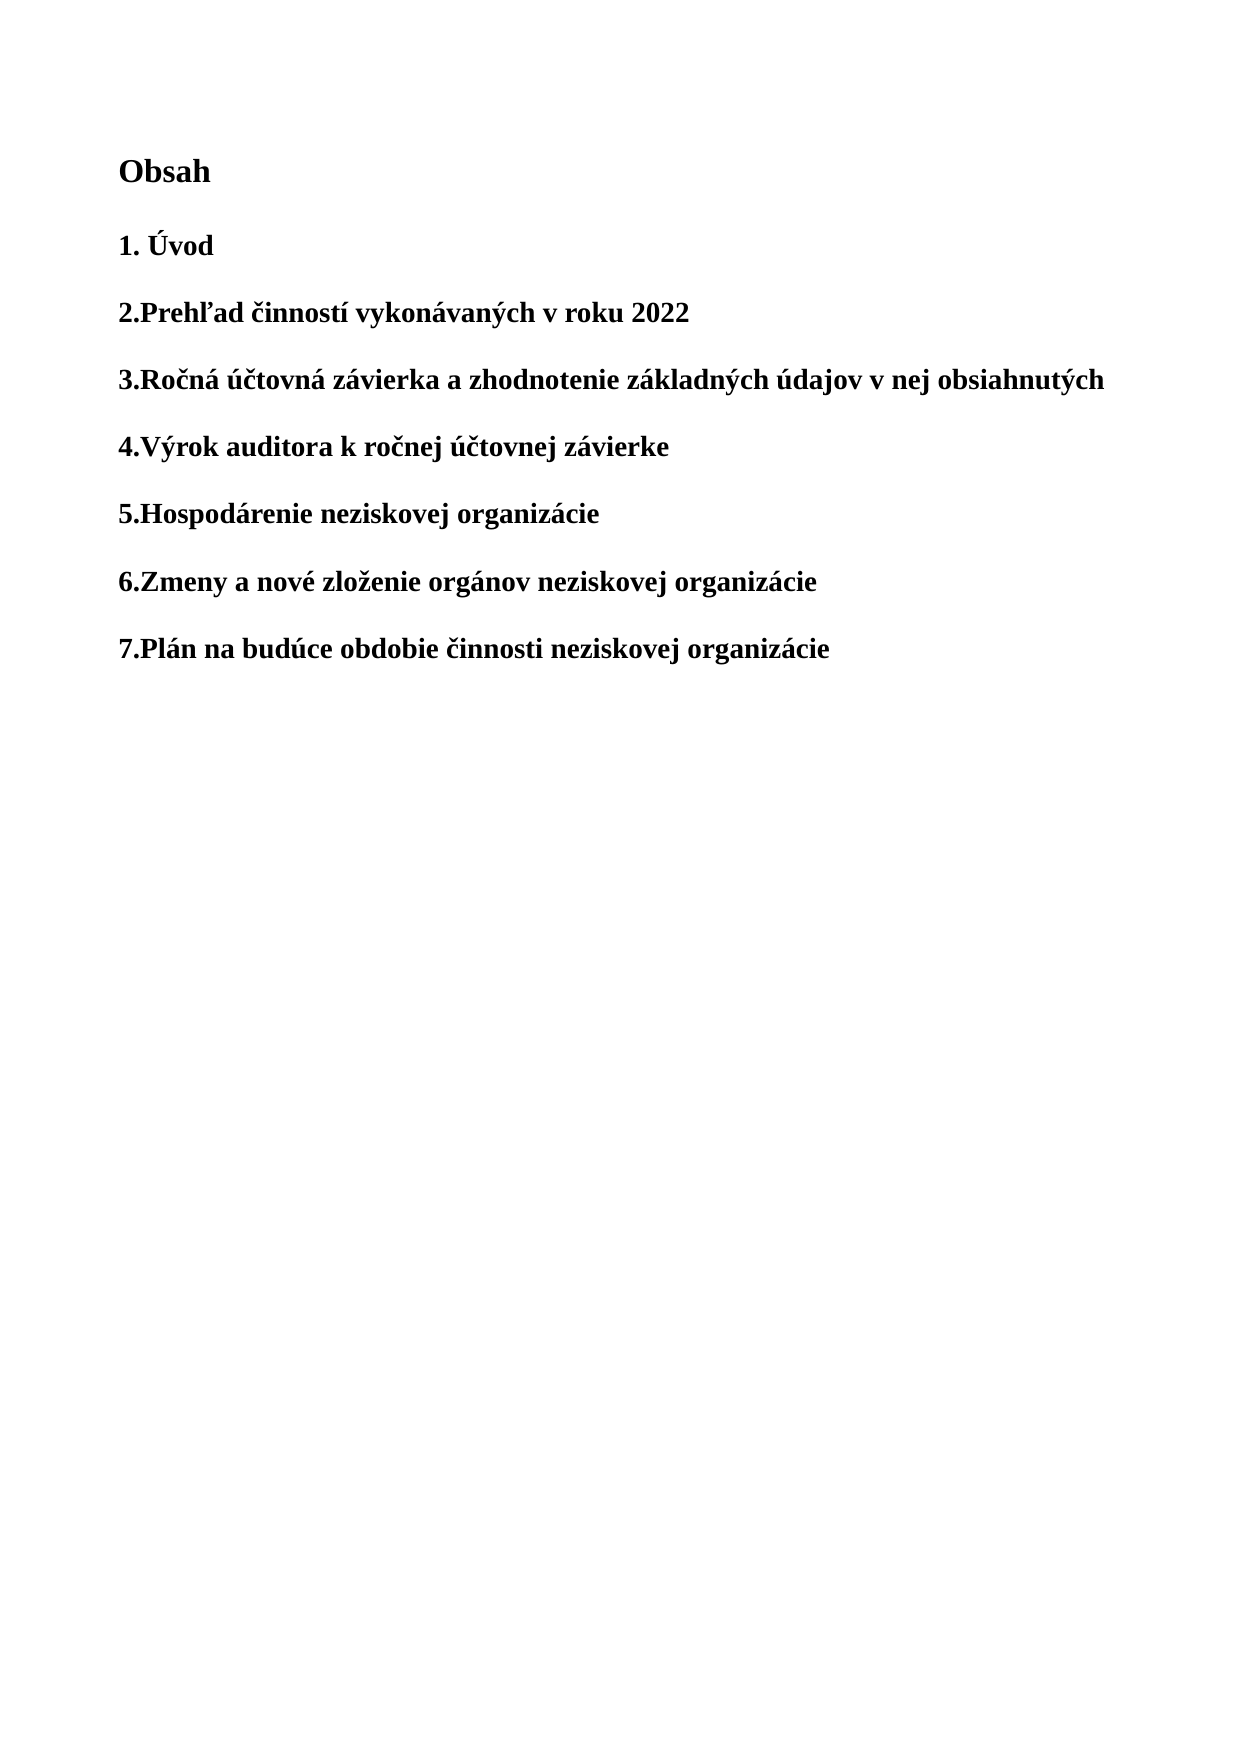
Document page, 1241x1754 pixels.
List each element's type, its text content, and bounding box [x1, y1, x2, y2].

text Obsah [118, 152, 1122, 190]
text 6.Zmeny a nové zloženie orgánov neziskovej organizácie [118, 564, 1122, 597]
text 1. Úvod [118, 228, 1122, 262]
text 7.Plán na budúce obdobie činnosti neziskovej organizácie [118, 631, 1122, 664]
text 5.Hospodárenie neziskovej organizácie [118, 497, 1122, 530]
text 3.Ročná účtovná závierka a zhodnotenie základných údajov v nej obsiahnutých [118, 362, 1122, 396]
text 4.Výrok auditora k ročnej účtovnej závierke [118, 429, 1122, 463]
text 2.Prehľad činností vykonávaných v roku 2022 [118, 295, 1122, 329]
